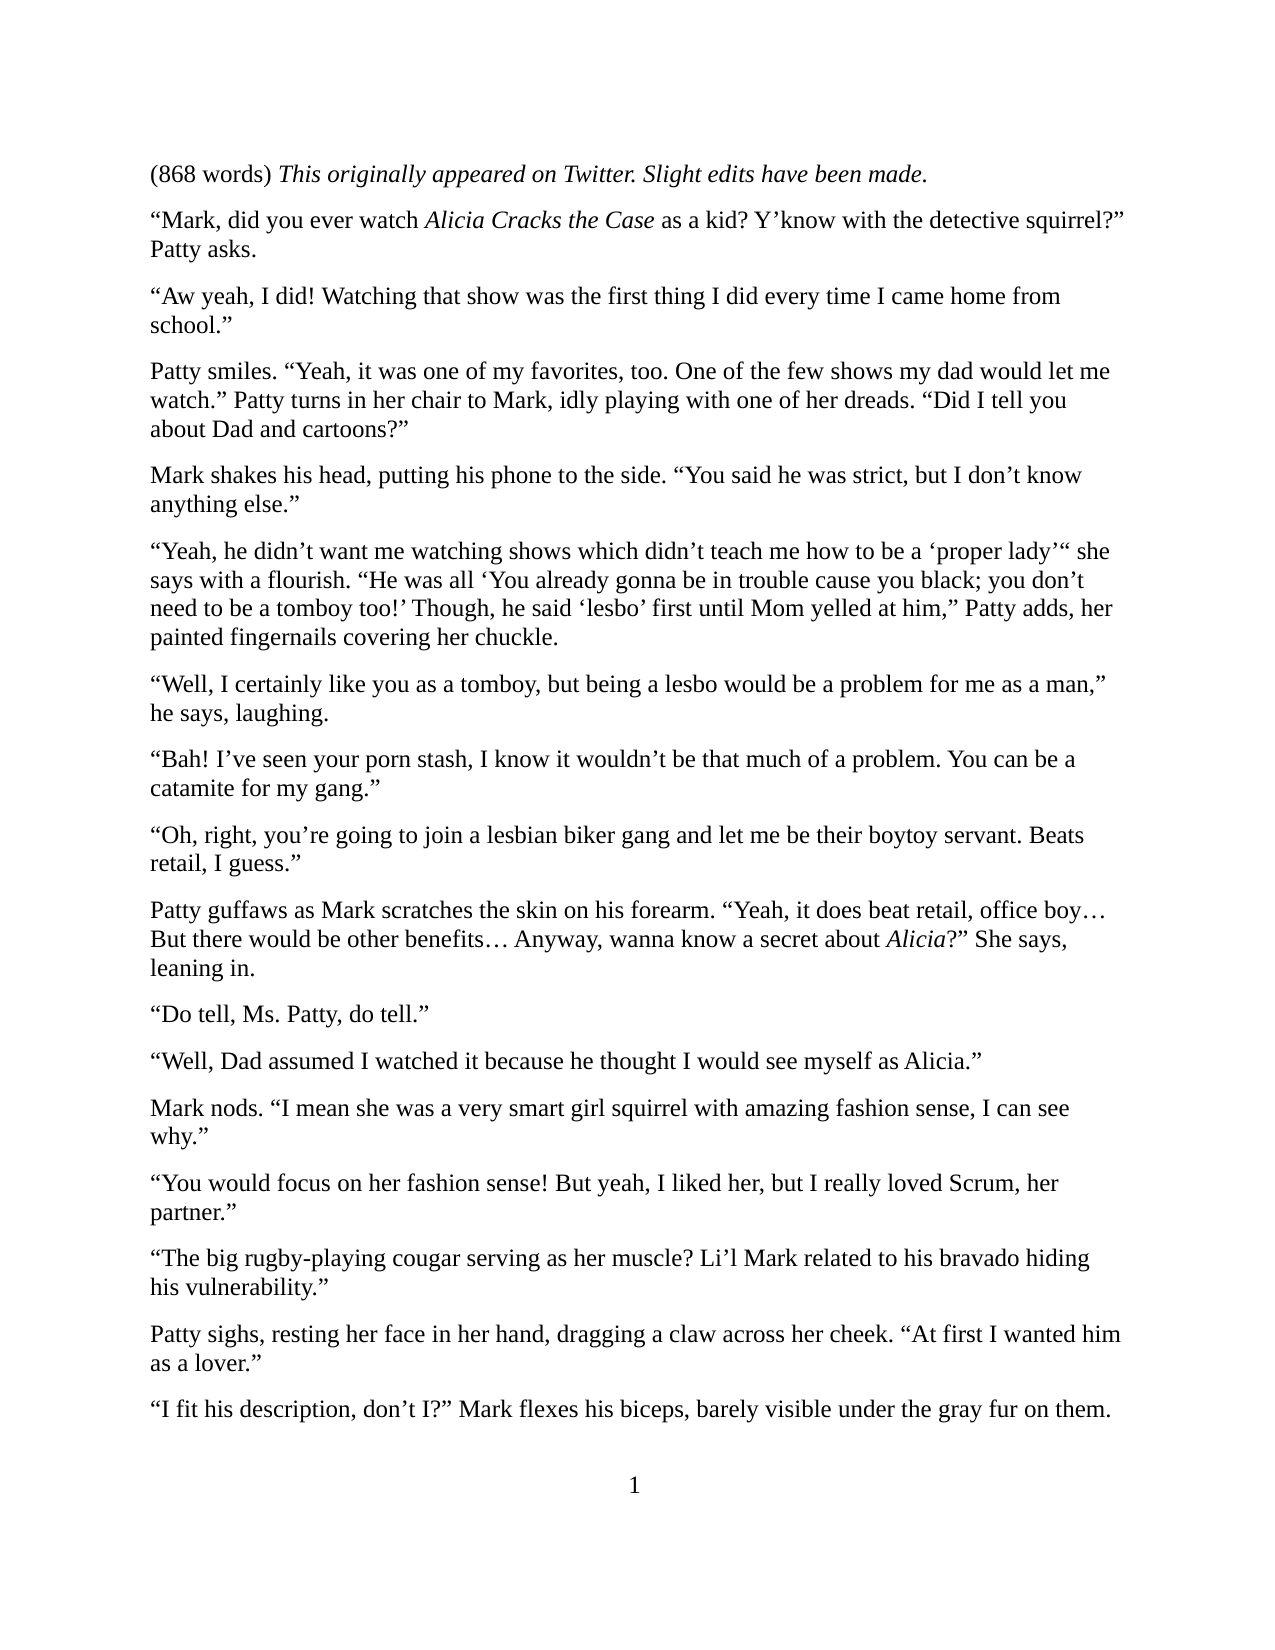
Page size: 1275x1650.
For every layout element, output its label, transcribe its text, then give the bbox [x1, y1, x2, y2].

text “I fit his description, don’t I?” Mark flexes his biceps, barely visible under the gray fur on them. [150, 1394, 1125, 1423]
text “Bah! I’ve seen your porn stash, I know it wouldn’t be that much of a problem. You can be a catamite for my gang.” [150, 744, 1125, 802]
text Patty smiles. “Yeah, it was one of my favorites, too. One of the few shows my dad would let me watch.” Patty turns in her chair to Mark, idly playing with one of her dreads. “Did I tell you about Dad and cartoons?” [150, 356, 1125, 443]
text “Mark, did you ever watch Alicia Cracks the Case as a kid? Y’know with the detective squirrel?” Patty asks. [150, 206, 1125, 263]
text Mark shakes his head, putting his phone to the side. “You said he was strict, but I don’t know anything else.” [150, 461, 1125, 518]
text “You would focus on her fashion sense! But yeah, I liked her, but I really loved Scrum, her partner.” [150, 1168, 1125, 1226]
text “Aw yeah, I did! Watching that show was the first thing I did every time I came home from school.” [150, 281, 1125, 338]
text “Do tell, Ms. Patty, do tell.” [150, 999, 1125, 1028]
text Patty sighs, resting her face in her hand, dragging a claw across her cheek. “At first I wanted him as a lover.” [150, 1319, 1125, 1376]
text “Well, I certainly like you as a tomboy, but being a lesbo would be a problem for me as a man,” he says, laughing. [150, 669, 1125, 726]
text “Oh, right, you’re going to join a lesbian biker gang and let me be their boytoy servant. Beats retail, I guess.” [150, 820, 1125, 877]
text “The big rugby-playing cougar serving as her muscle? Li’l Mark related to his bravado hiding his vulnerability.” [150, 1243, 1125, 1301]
text Mark nods. “I mean she was a very smart girl squirrel with amazing fashion sense, I can see why.” [150, 1093, 1125, 1150]
text (868 words) This originally appeared on Twitter. Slight edits have been made. [150, 159, 1125, 188]
text Patty guffaws as Mark scratches the skin on his forearm. “Yeah, it does beat retail, office boy… But there would be other benefits… Anyway, wanna know a secret about Alicia?” She says, leaning in. [150, 895, 1125, 981]
text “Well, Dad assumed I watched it because he thought I would see myself as Alicia.” [150, 1046, 1125, 1075]
text “Yeah, he didn’t want me watching shows which didn’t teach me how to be a ‘proper lady’“ she says with a flourish. “He was all ‘You already gonna be in trouble cause you black; you don’t need to be a tomboy too!’ Though, he said ‘lesbo’ first until Mom yelled at him,” Patty adds, her painted fingernails covering her chuckle. [150, 536, 1125, 651]
